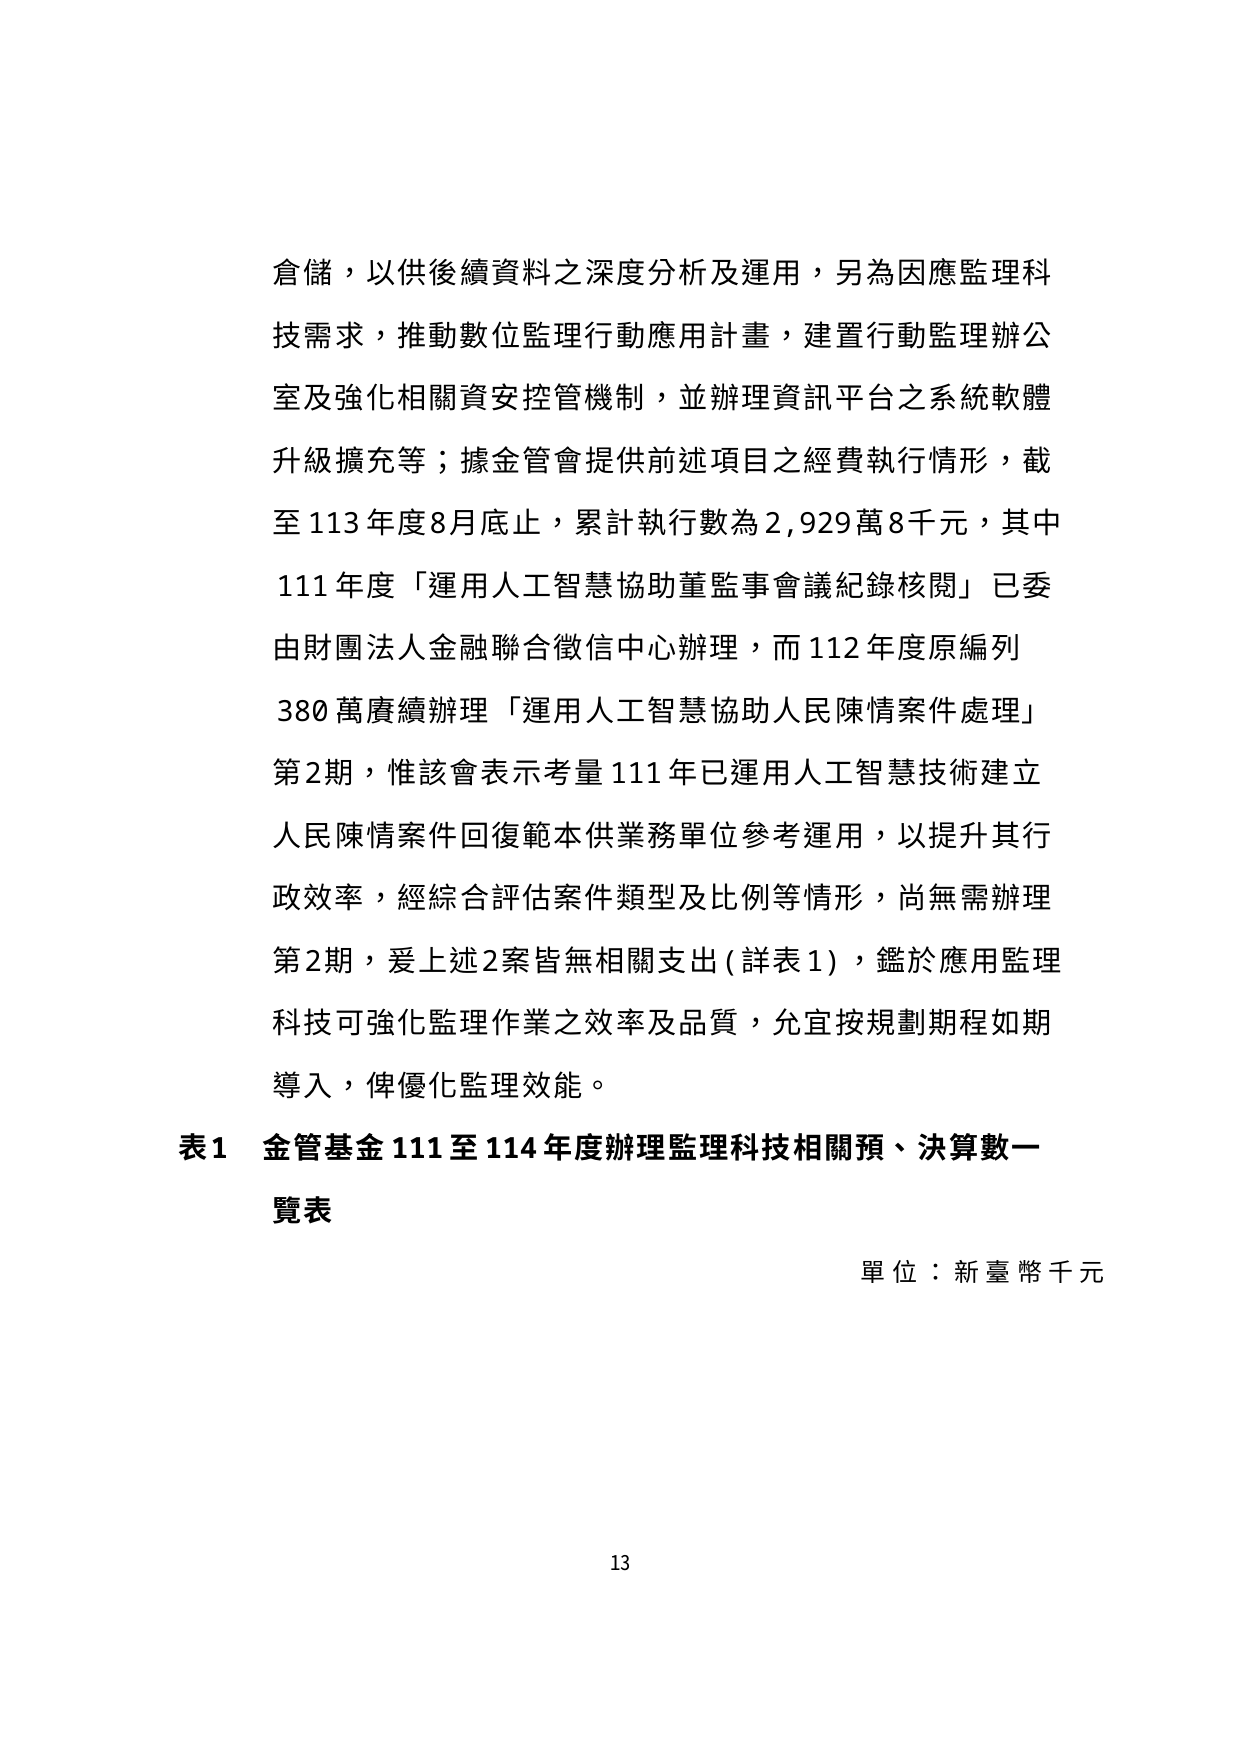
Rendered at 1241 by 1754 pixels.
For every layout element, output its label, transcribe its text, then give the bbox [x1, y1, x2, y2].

text 單位：新臺幣千元 [148, 1229, 1107, 1292]
text 檢視近年於金管基金編列經費所推動之監理科技概況，金管會已陸續規劃運用人工智慧技術協助優化現行作業程序，並規劃建置大數據智能應用平台，導入金融監理資料倉儲，以供後續資料之深度分析及運用，另為因應監理科技需求，推動數位監理行動應用計畫，建置行動監理辦公室及強化相關資安控管機制，並辦理資訊平台之系統軟體升級擴充等；據金管會提供前述項目之經費執行情形，截至113年度8月底止，累計執行數為2,929萬8千元，其中111年度「運用人工智慧協助董監事會議紀錄核閱」已委由財團法人金融聯合徵信中心辦理，而112年度原編列380萬賡續辦理「運用人工智慧協助人民陳情案件處理」第2期，惟該會表示考量111年已運用人工智慧技術建立人民陳情案件回復範本供業務單位參考運用，以提升其行政效率，經綜合評估案件類型及比例等情形，尚無需辦理第2期，爰上述2案皆無相關支出(詳表1)，鑑於應用監理科技可強化監理作業之效率及品質，允宜按規劃期程如期導入，俾優化監理效能。 [266, 229, 1063, 1104]
text 表1 金管基金111至114年度辦理監理科技相關預、決算數一覽表 [133, 1104, 1063, 1229]
